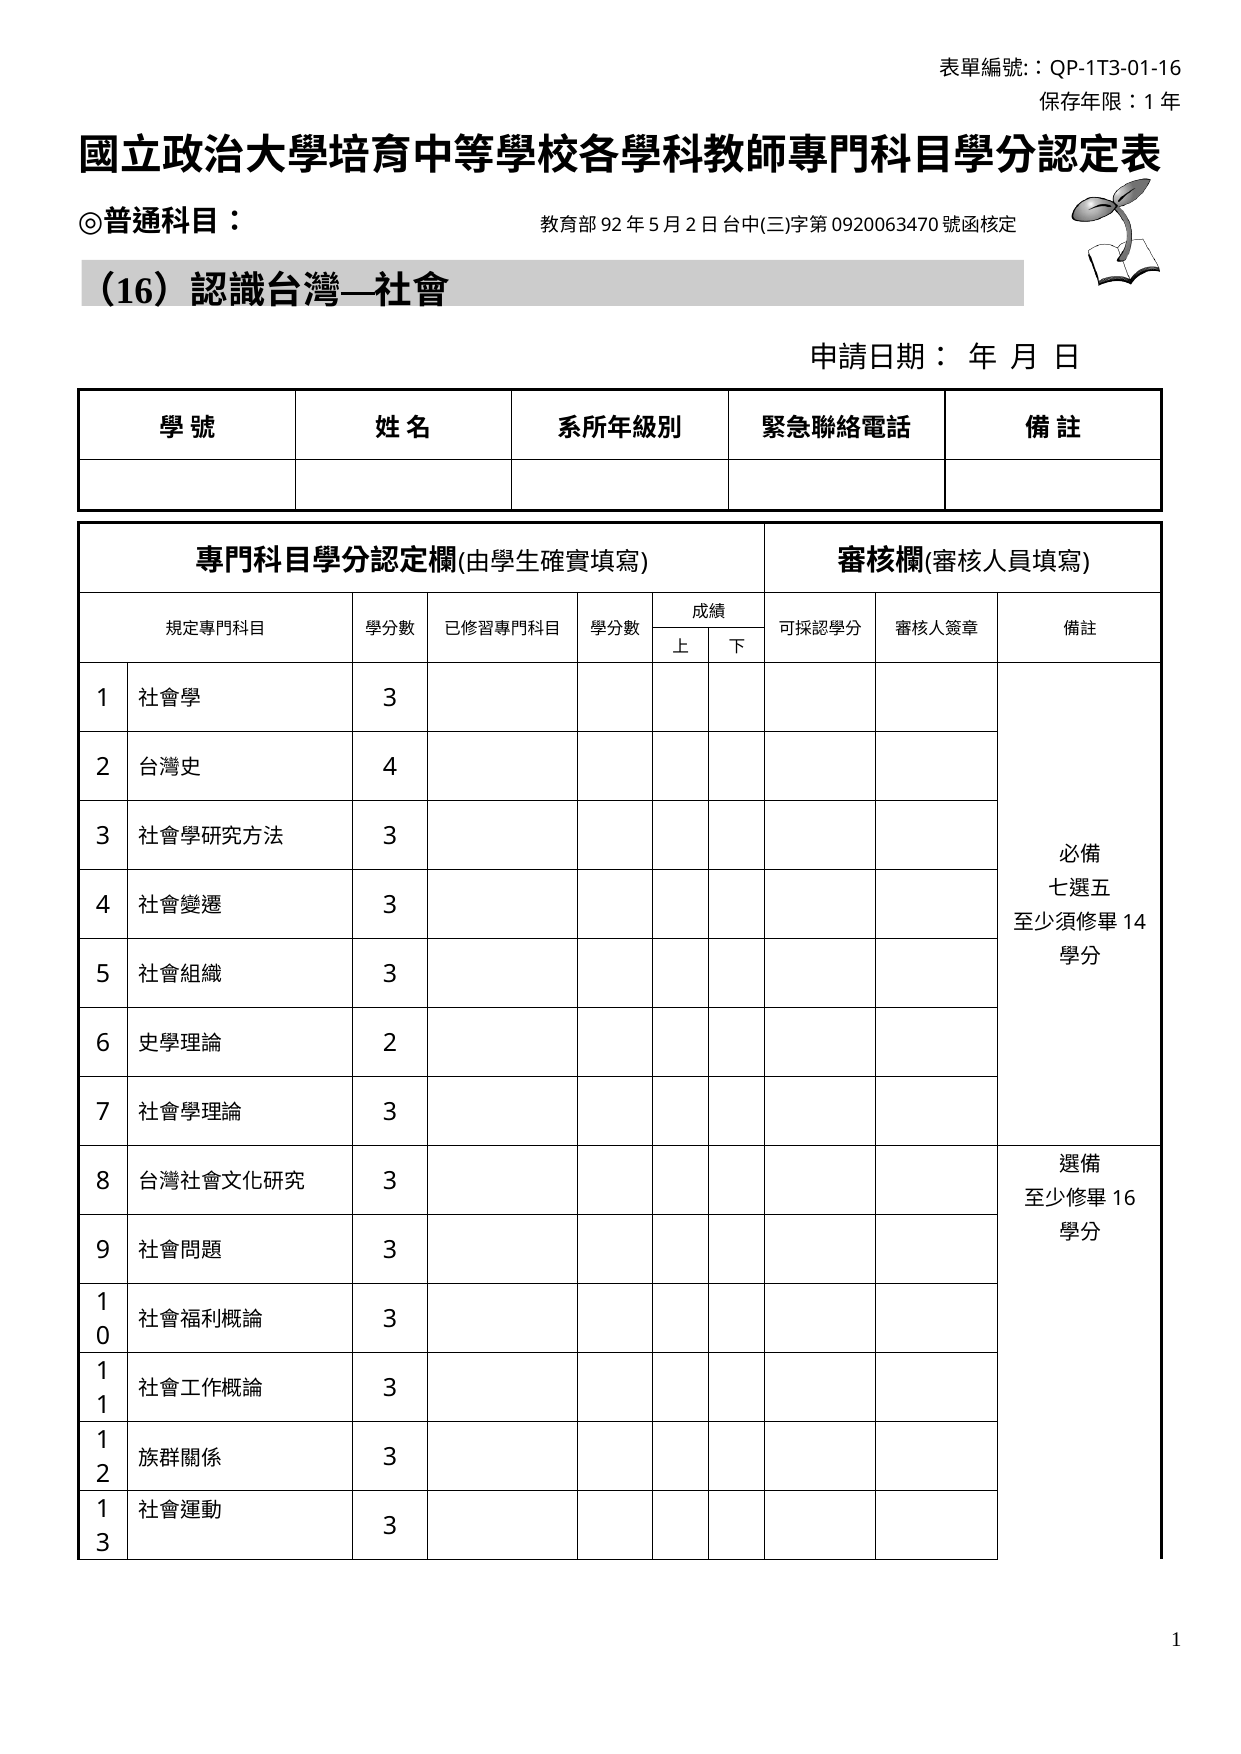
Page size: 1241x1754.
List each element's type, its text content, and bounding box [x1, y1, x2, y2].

table_cell 12 [80, 1422, 127, 1490]
table_cell 下 [709, 628, 764, 662]
table_cell 3 [353, 870, 427, 938]
table_cell [428, 801, 577, 869]
table_cell [876, 1215, 997, 1282]
table_cell [709, 801, 764, 869]
table_cell [653, 870, 708, 938]
table_cell 選備 至少修畢16 學分 [998, 1146, 1160, 1559]
table_cell [653, 1215, 708, 1282]
table_cell 4 [353, 732, 427, 800]
table_cell [709, 1215, 764, 1282]
table_cell [765, 1284, 875, 1352]
table_cell [876, 1491, 997, 1559]
table_cell 社會學 [128, 663, 352, 731]
table_cell [876, 1077, 997, 1144]
text （16）認識台灣 社會 [59, 260, 1181, 314]
table_cell 台灣史 [128, 732, 352, 800]
table_cell [428, 1008, 577, 1076]
table_cell [876, 870, 997, 938]
table_cell [765, 1008, 875, 1076]
table_cell [578, 732, 652, 800]
table_cell [765, 870, 875, 938]
table_cell [765, 1353, 875, 1421]
table_cell [709, 1284, 764, 1352]
table_cell [709, 1146, 764, 1213]
table_cell [578, 1284, 652, 1352]
table_cell 8 [80, 1146, 127, 1213]
table_cell [578, 1146, 652, 1213]
table_cell [765, 1077, 875, 1144]
table_cell [428, 1491, 577, 1559]
table_header 系所年級別 [512, 391, 728, 459]
table_cell 必備 七選五 至少須修畢14 學分 [998, 663, 1160, 1144]
table_cell 社會問題 [128, 1215, 352, 1282]
table_cell 史學理論 [128, 1008, 352, 1076]
table_cell [428, 732, 577, 800]
table_cell [578, 663, 652, 731]
table_cell [653, 1146, 708, 1213]
table_cell [765, 732, 875, 800]
table_cell [876, 1146, 997, 1213]
table_cell 5 [80, 939, 127, 1007]
table_cell 3 [80, 801, 127, 869]
table_cell 2 [80, 732, 127, 800]
table_cell [876, 1422, 997, 1490]
table_cell [428, 1284, 577, 1352]
table_cell [709, 870, 764, 938]
table_cell [876, 732, 997, 800]
table_cell 7 [80, 1077, 127, 1144]
table_cell 3 [353, 1215, 427, 1282]
table_cell 社會組織 [128, 939, 352, 1007]
table_cell 13 [80, 1491, 127, 1559]
table_cell [709, 1422, 764, 1490]
table_cell 已修習專門科目 [428, 593, 577, 662]
table_cell [578, 1008, 652, 1076]
text ◎普通科目： 教育部92年5月2日 台中(三)字第0920063470號函核定 [59, 185, 1071, 253]
table_cell [765, 1491, 875, 1559]
table_cell [578, 939, 652, 1007]
table_cell 3 [353, 1077, 427, 1144]
table_cell [428, 1146, 577, 1213]
table_cell [765, 939, 875, 1007]
table_cell 11 [80, 1353, 127, 1421]
table_cell [296, 460, 511, 509]
table_cell [578, 801, 652, 869]
table_cell 族群關係 [128, 1422, 352, 1490]
table_cell 可採認學分 [765, 593, 875, 662]
table_cell 4 [80, 870, 127, 938]
table_cell 9 [80, 1215, 127, 1282]
table_cell [709, 1491, 764, 1559]
table_cell [428, 1077, 577, 1144]
table_cell [765, 1422, 875, 1490]
text 表單編號:：QP-1T3-01-16 [59, 49, 1181, 83]
table_cell 成績 [653, 593, 764, 627]
table_cell 社會變遷 [128, 870, 352, 938]
table_cell 3 [353, 1422, 427, 1490]
table_cell 規定專門科目 [80, 593, 352, 662]
table_cell [765, 801, 875, 869]
table_cell 備註 [998, 593, 1160, 662]
table_cell [876, 1008, 997, 1076]
table_header 專門科目學分認定欄(由學生確實填寫) [80, 524, 764, 592]
table_cell [653, 663, 708, 731]
table_cell 社會學理論 [128, 1077, 352, 1144]
table_cell 台灣社會文化研究 [128, 1146, 352, 1213]
table_cell [653, 939, 708, 1007]
table_cell 學分數 [353, 593, 427, 662]
table_cell 3 [353, 1353, 427, 1421]
table_cell [653, 1284, 708, 1352]
table_cell 審核人簽章 [876, 593, 997, 662]
table_cell [578, 1215, 652, 1282]
table_cell [428, 1353, 577, 1421]
table_cell [653, 1077, 708, 1144]
table_header 備 註 [946, 391, 1160, 459]
table_cell [876, 1284, 997, 1352]
table_cell 3 [353, 801, 427, 869]
text 國立政治大學培育中等學校各學科教師專門科目學分認定表 [59, 117, 1181, 185]
table_cell [709, 1008, 764, 1076]
table_cell 6 [80, 1008, 127, 1076]
table_cell [428, 1215, 577, 1282]
table_cell [876, 801, 997, 869]
table_cell 3 [353, 1284, 427, 1352]
table_cell [765, 663, 875, 731]
table_cell 3 [353, 939, 427, 1007]
table_header 審核欄(審核人員填寫) [765, 524, 1160, 592]
table_cell [876, 1353, 997, 1421]
table_cell [428, 663, 577, 731]
table_cell 3 [353, 663, 427, 731]
table_cell [653, 1422, 708, 1490]
table_cell [876, 663, 997, 731]
text [1160, 185, 1181, 253]
table_cell 學分數 [578, 593, 652, 662]
table_cell [765, 1215, 875, 1282]
table_cell [946, 460, 1160, 509]
table_cell 2 [353, 1008, 427, 1076]
table_cell 社會運動 [128, 1491, 352, 1559]
table_cell [428, 1422, 577, 1490]
table_cell [578, 870, 652, 938]
table_cell 10 [80, 1284, 127, 1352]
table_cell [709, 939, 764, 1007]
text 申請日期： 年 月 日 [759, 320, 1181, 388]
table_cell [653, 1008, 708, 1076]
table_cell [578, 1491, 652, 1559]
table_cell [709, 732, 764, 800]
table_cell [80, 460, 295, 509]
table_cell 社會福利概論 [128, 1284, 352, 1352]
table_cell [653, 732, 708, 800]
table_header 學 號 [80, 391, 295, 459]
table_cell [512, 460, 728, 509]
table_cell 1 [80, 663, 127, 731]
table_cell [709, 1077, 764, 1144]
table_cell [653, 801, 708, 869]
table_cell 3 [353, 1146, 427, 1213]
table_header 姓 名 [296, 391, 511, 459]
table_cell [578, 1353, 652, 1421]
table_header 緊急聯絡電話 [729, 391, 944, 459]
table_cell [653, 1353, 708, 1421]
table_cell [578, 1422, 652, 1490]
table_cell 上 [653, 628, 708, 662]
table_cell [709, 663, 764, 731]
table_cell [428, 939, 577, 1007]
table_cell [428, 870, 577, 938]
table_cell [709, 1353, 764, 1421]
table_cell [765, 1146, 875, 1213]
table_cell [653, 1491, 708, 1559]
table_cell [578, 1077, 652, 1144]
table_cell 3 [353, 1491, 427, 1559]
text 保存年限：1 年 [0, 83, 1181, 117]
table_cell [729, 460, 944, 509]
table_cell 社會學研究方法 [128, 801, 352, 869]
table_cell [876, 939, 997, 1007]
table_cell 社會工作概論 [128, 1353, 352, 1421]
